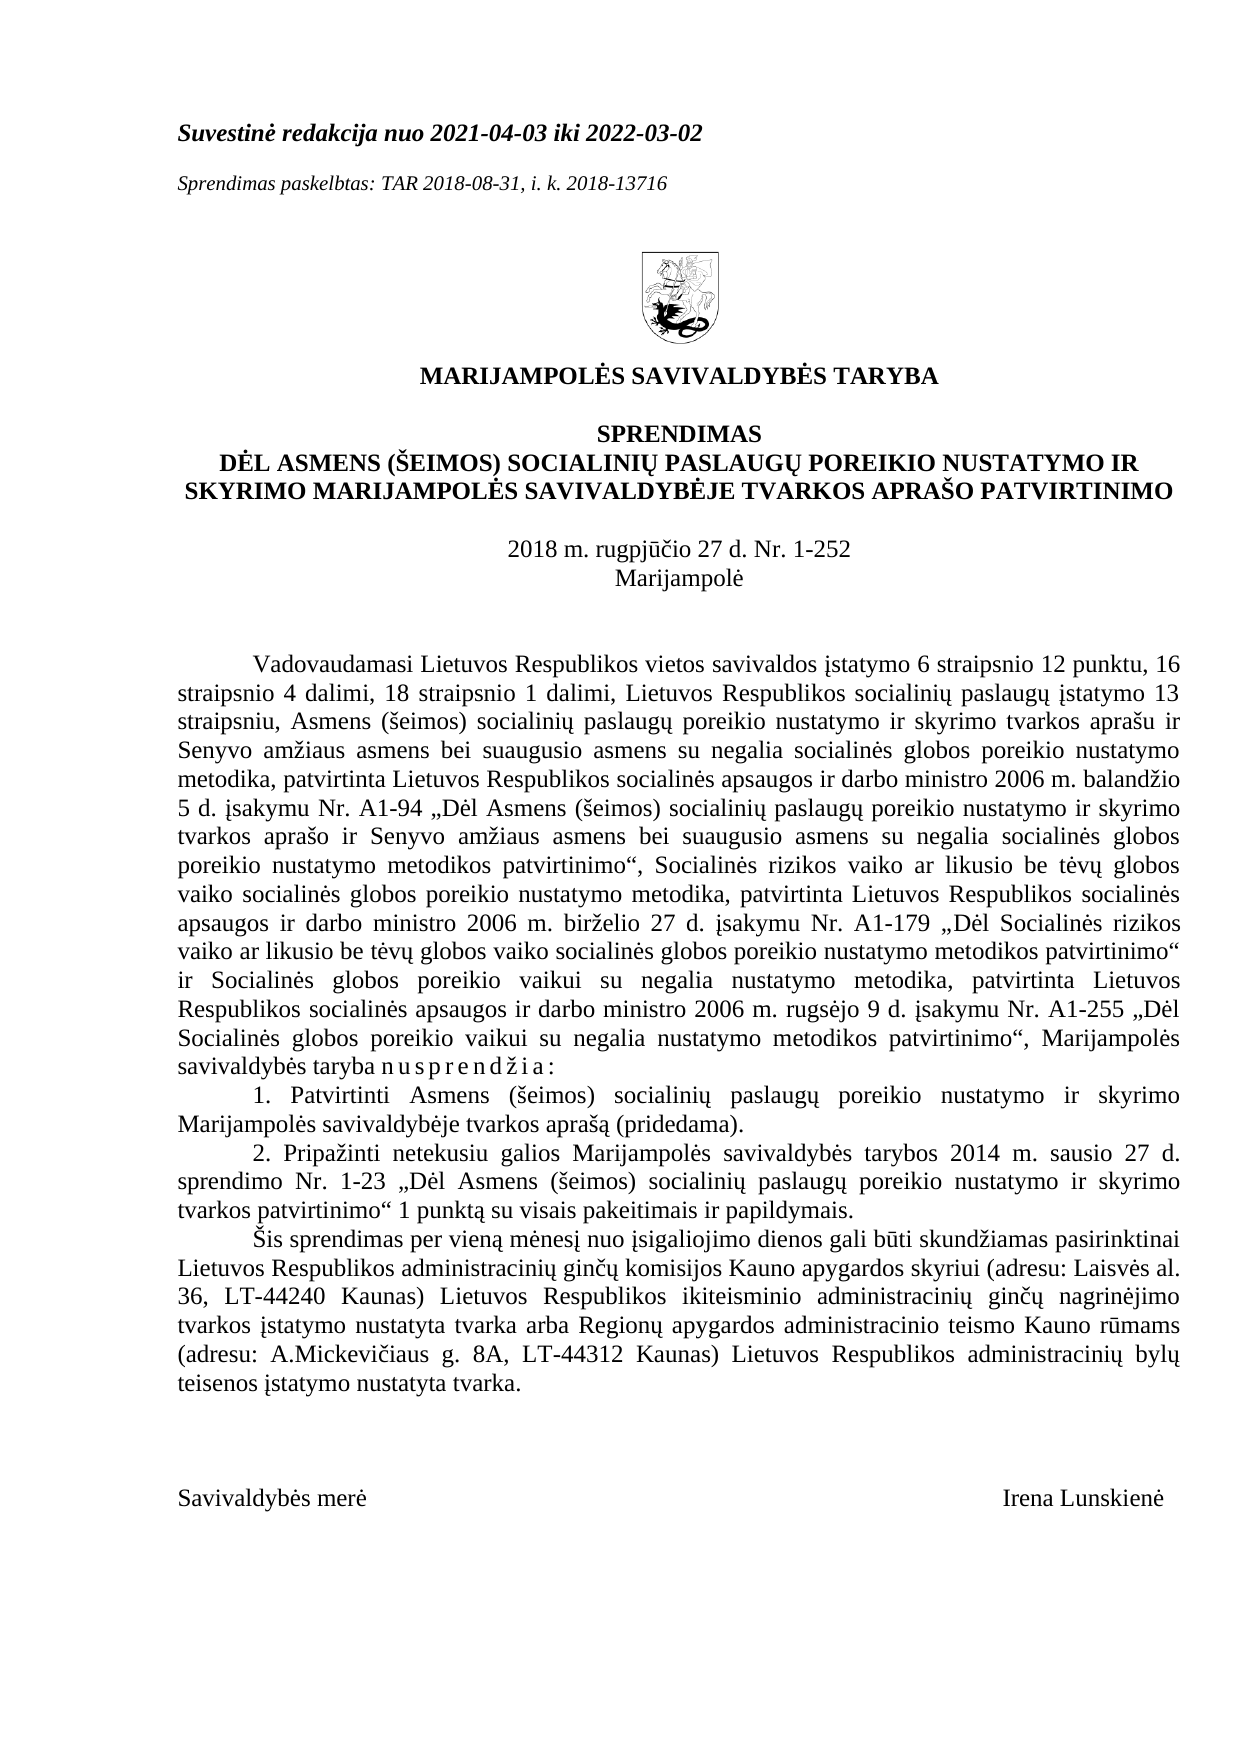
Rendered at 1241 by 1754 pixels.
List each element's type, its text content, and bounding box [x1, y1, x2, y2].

text DĖL ASMENS (ŠEIMOS) SOCIALINIŲ PASLAUGŲ POREIKIO NUSTATYMO IR SKYRIMO MARIJAMPOLĖS SAVIVALDYBĖJE TVARKOS APRAŠO PATVIRTINIMO [177, 448, 1181, 505]
text MARIJAMPOLĖS SAVIVALDYBĖS TARYBA [177, 361, 1181, 390]
text 1. Patvirtinti Asmens (šeimos) socialinių paslaugų poreikio nustatymo ir skyrimo Marijampolės savivaldybėje tvarkos aprašą (pridedama). [177, 1080, 1181, 1138]
text Vadovaudamasi Lietuvos Respublikos vietos savivaldos įstatymo 6 straipsnio 12 punktu, 16 straipsnio 4 dalimi, 18 straipsnio 1 dalimi, Lietuvos Respublikos socialinių paslaugų įstatymo 13 straipsniu, Asmens (šeimos) socialinių paslaugų poreikio nustatymo ir skyrimo tvarkos aprašu ir Senyvo amžiaus asmens bei suaugusio asmens su negalia socialinės globos poreikio nustatymo metodika, patvirtinta Lietuvos Respublikos socialinės apsaugos ir darbo ministro 2006 m. balandžio 5 d. įsakymu Nr. A1-94 „Dėl Asmens (šeimos) socialinių paslaugų poreikio nustatymo ir skyrimo tvarkos aprašo ir Senyvo amžiaus asmens bei suaugusio asmens su negalia socialinės globos poreikio nustatymo metodikos patvirtinimo“, Socialinės rizikos vaiko ar likusio be tėvų globos vaiko socialinės globos poreikio nustatymo metodika, patvirtinta Lietuvos Respublikos socialinės apsaugos ir darbo ministro 2006 m. birželio 27 d. įsakymu Nr. A1-179 „Dėl Socialinės rizikos vaiko ar likusio be tėvų globos vaiko socialinės globos poreikio nustatymo metodikos patvirtinimo“ ir Socialinės globos poreikio vaikui su negalia nustatymo metodika, patvirtinta Lietuvos Respublikos socialinės apsaugos ir darbo ministro 2006 m. rugsėjo 9 d. įsakymu Nr. A1-255 „Dėl Socialinės globos poreikio vaikui su negalia nustatymo metodikos patvirtinimo“, Marijampolės savivaldybės taryba nusprendžia: [177, 649, 1181, 1080]
text Sprendimas paskelbtas: TAR 2018-08-31, i. k. 2018-13716 [177, 171, 1181, 195]
text SPRENDIMAS [177, 419, 1181, 448]
text 2. Pripažinti netekusiu galios Marijampolės savivaldybės tarybos 2014 m. sausio 27 d. sprendimo Nr. 1-23 „Dėl Asmens (šeimos) socialinių paslaugų poreikio nustatymo ir skyrimo tvarkos patvirtinimo“ 1 punktą su visais pakeitimais ir papildymais. [177, 1138, 1181, 1224]
text 2018 m. rugpjūčio 27 d. Nr. 1-252 [177, 534, 1181, 563]
text Savivaldybės merė Irena Lunskienė [177, 1483, 1181, 1511]
text Šis sprendimas per vieną mėnesį nuo įsigaliojimo dienos gali būti skundžiamas pasirinktinai Lietuvos Respublikos administracinių ginčų komisijos Kauno apygardos skyriui (adresu: Laisvės al. 36, LT-44240 Kaunas) Lietuvos Respublikos ikiteisminio administracinių ginčų nagrinėjimo tvarkos įstatymo nustatyta tvarka arba Regionų apygardos administracinio teismo Kauno rūmams (adresu: A.Mickevičiaus g. 8A, LT-44312 Kaunas) Lietuvos Respublikos administracinių bylų teisenos įstatymo nustatyta tvarka. [177, 1224, 1181, 1396]
text Suvestinė redakcija nuo 2021-04-03 iki 2022-03-02 [177, 118, 1181, 147]
text Marijampolė [177, 563, 1181, 591]
